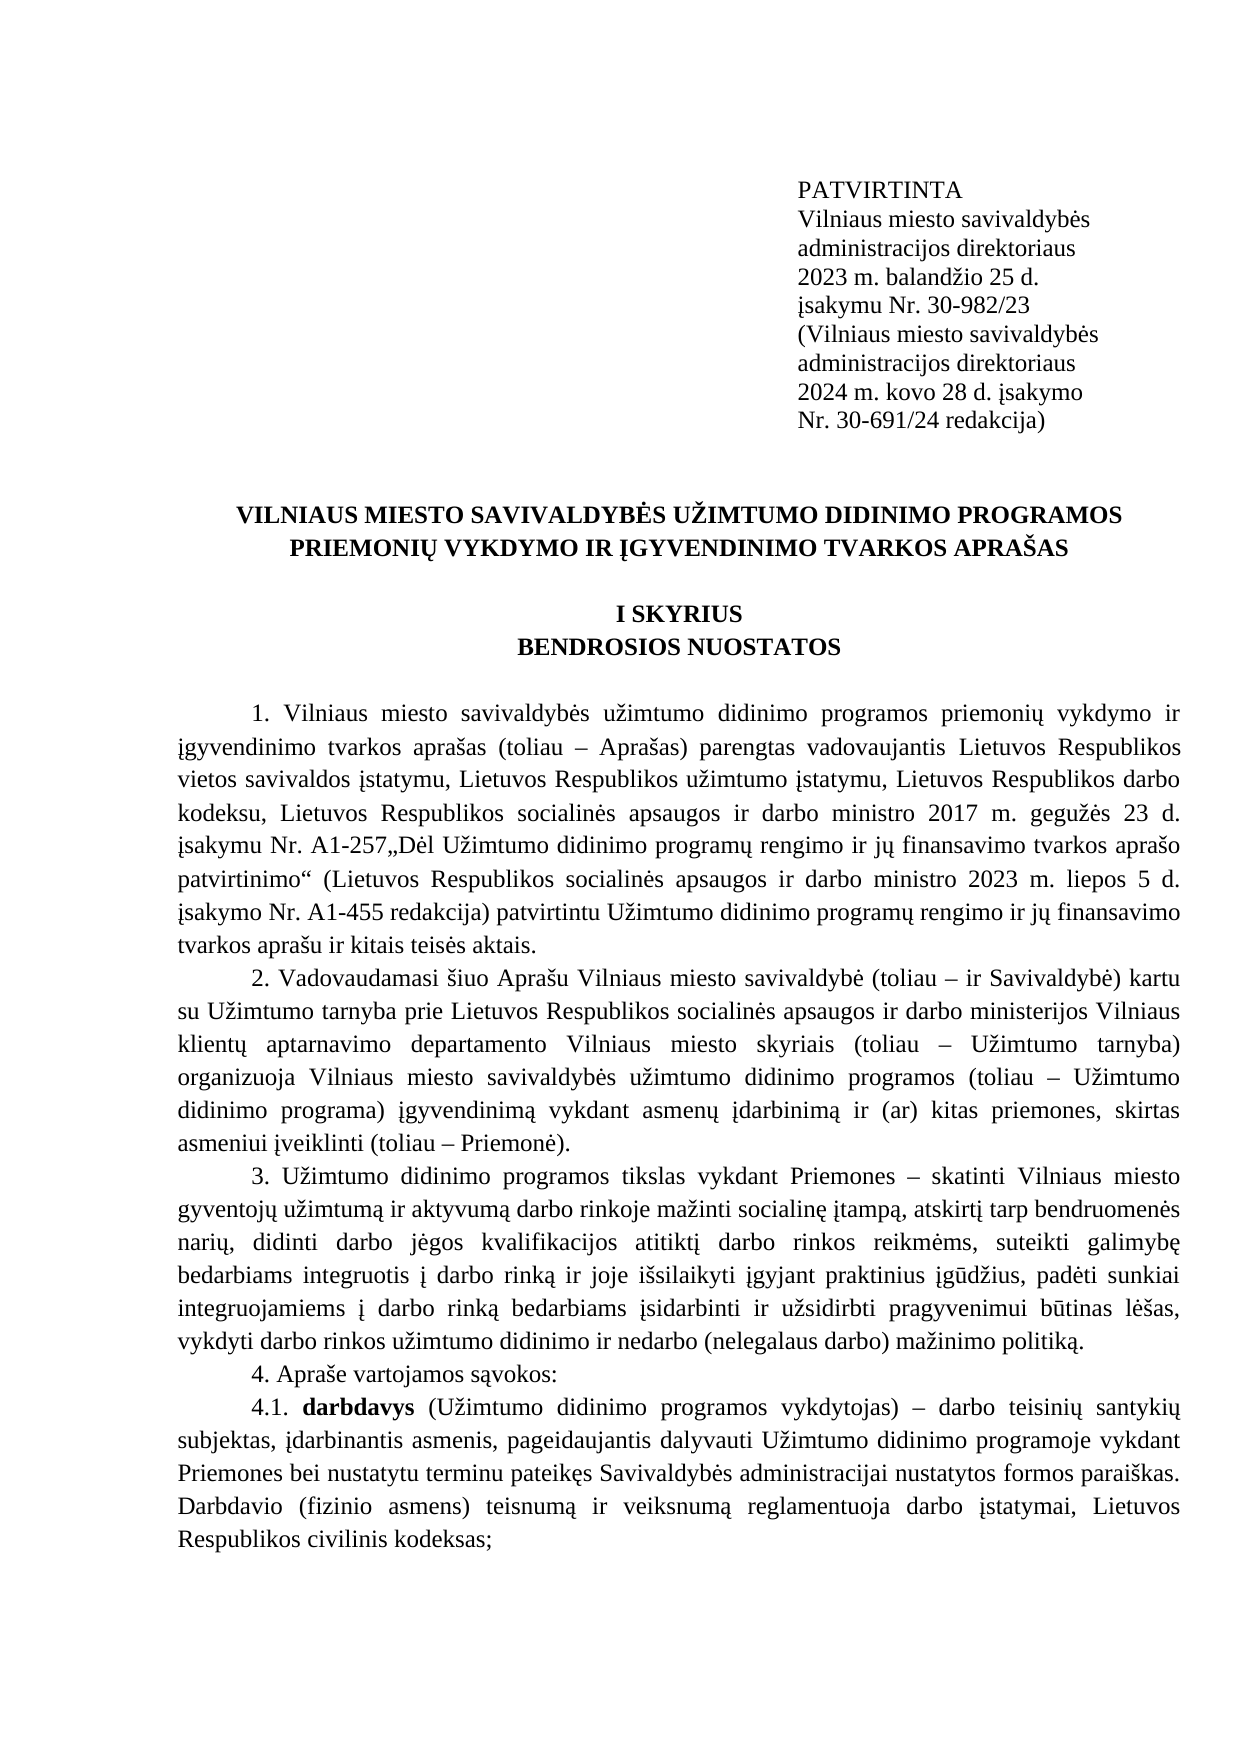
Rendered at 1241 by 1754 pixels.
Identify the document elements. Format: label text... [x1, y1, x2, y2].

text administracijos direktoriaus [797, 348, 1226, 377]
text 3. Užimtumo didinimo programos tikslas vykdant Priemones – skatinti Vilniaus miesto gyventojų užimtumą ir aktyvumą darbo rinkoje mažinti socialinę įtampą, atskirtį tarp bendruomenės narių, didinti darbo jėgos kvalifikacijos atitiktį darbo rinkos reikmėms, suteikti galimybę bedarbiams integruotis į darbo rinką ir joje išsilaikyti įgyjant praktinius įgūdžius, padėti sunkiai integruojamiems į darbo rinką bedarbiams įsidarbinti ir užsidirbti pragyvenimui būtinas lėšas, vykdyti darbo rinkos užimtumo didinimo ir nedarbo (nelegalaus darbo) mažinimo politiką. [177, 1161, 1181, 1355]
text 4. Apraše vartojamos sąvokos: [177, 1359, 1181, 1388]
text PATVIRTINTA [177, 176, 1226, 204]
text įsakymu Nr. 30-982/23 [177, 291, 1226, 319]
text administracijos direktoriaus [177, 233, 1226, 262]
text VILNIAUS MIESTO SAVIVALDYBĖS UŽIMTUMO DIDINIMO PROGRAMOS PRIEMONIŲ VYKDYMO IR ĮGYVENDINIMO TVARKOS APRAŠAS [177, 500, 1181, 562]
text 2024 m. kovo 28 d. įsakymo [797, 377, 1226, 406]
text Nr. 30-691/24 redakcija) [797, 406, 1226, 434]
text 2023 m. balandžio 25 d. [177, 262, 1226, 291]
text 1. Vilniaus miesto savivaldybės užimtumo didinimo programos priemonių vykdymo ir įgyvendinimo tvarkos aprašas (toliau – Aprašas) parengtas vadovaujantis Lietuvos Respublikos vietos savivaldos įstatymu, Lietuvos Respublikos užimtumo įstatymu, Lietuvos Respublikos darbo kodeksu, Lietuvos Respublikos socialinės apsaugos ir darbo ministro 2017 m. gegužės 23 d. įsakymu Nr. A1-257„Dėl Užimtumo didinimo programų rengimo ir jų finansavimo tvarkos aprašo patvirtinimo“ (Lietuvos Respublikos socialinės apsaugos ir darbo ministro 2023 m. liepos 5 d. įsakymo Nr. A1-455 redakcija) patvirtintu Užimtumo didinimo programų rengimo ir jų finansavimo tvarkos aprašu ir kitais teisės aktais. [177, 698, 1181, 958]
text I SKYRIUS [177, 599, 1181, 628]
text BENDROSIOS NUOSTATOS [177, 632, 1181, 661]
text Vilniaus miesto savivaldybės [177, 204, 1226, 233]
text 2. Vadovaudamasi šiuo Aprašu Vilniaus miesto savivaldybė (toliau – ir Savivaldybė) kartu su Užimtumo tarnyba prie Lietuvos Respublikos socialinės apsaugos ir darbo ministerijos Vilniaus klientų aptarnavimo departamento Vilniaus miesto skyriais (toliau – Užimtumo tarnyba) organizuoja Vilniaus miesto savivaldybės užimtumo didinimo programos (toliau – Užimtumo didinimo programa) įgyvendinimą vykdant asmenų įdarbinimą ir (ar) kitas priemones, skirtas asmeniui įveiklinti (toliau – Priemonė). [177, 963, 1181, 1157]
text 4.1. darbdavys (Užimtumo didinimo programos vykdytojas) – darbo teisinių santykių subjektas, įdarbinantis asmenis, pageidaujantis dalyvauti Užimtumo didinimo programoje vykdant Priemones bei nustatytu terminu pateikęs Savivaldybės administracijai nustatytos formos paraiškas. Darbdavio (fizinio asmens) teisnumą ir veiksnumą reglamentuoja darbo įstatymai, Lietuvos Respublikos civilinis kodeksas; [177, 1392, 1181, 1553]
text (Vilniaus miesto savivaldybės [797, 319, 1226, 348]
